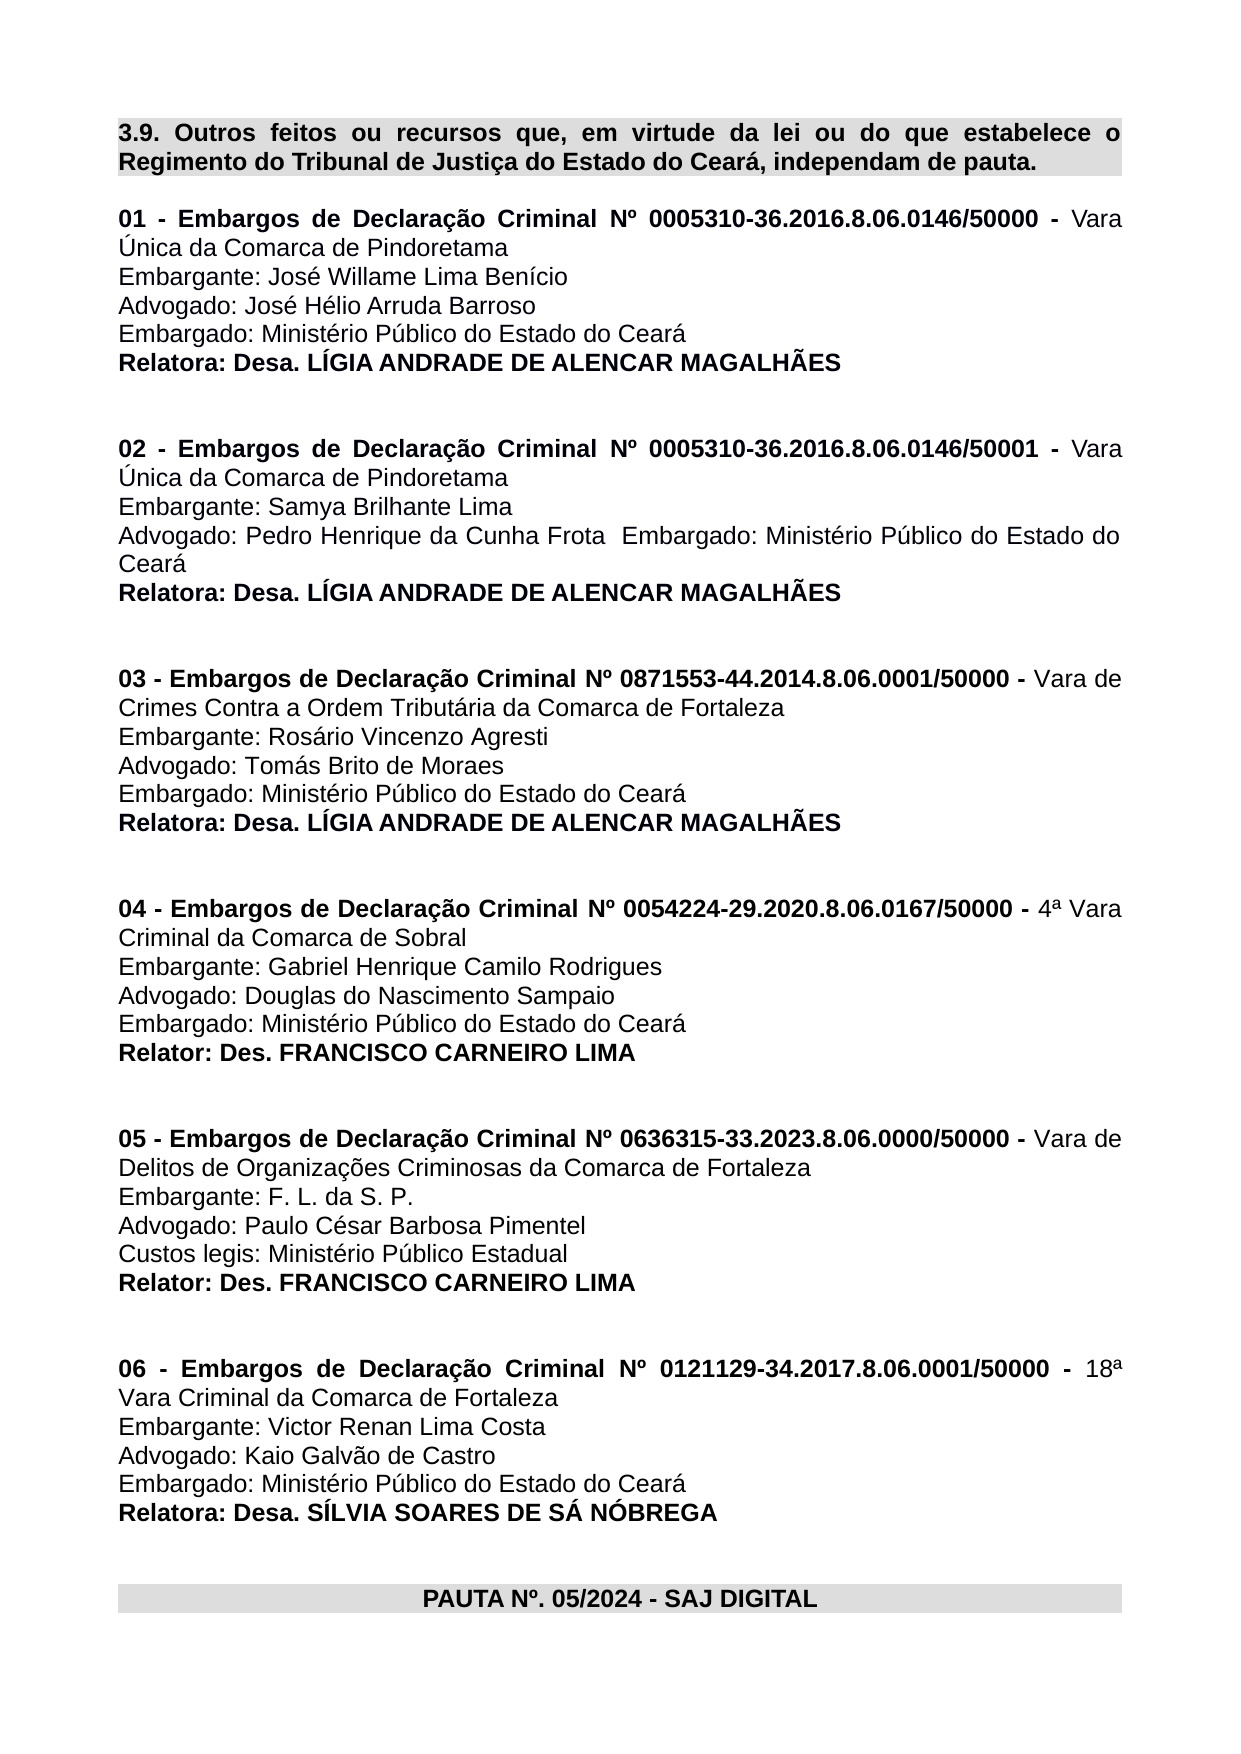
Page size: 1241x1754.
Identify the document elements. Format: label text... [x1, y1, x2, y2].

text Advogado: Pedro Henrique da Cunha Frota Embargado: Ministério Público do Estado do Ceará [118, 521, 1122, 578]
text Relator: Des. FRANCISCO CARNEIRO LIMA [118, 1268, 1122, 1297]
text Relatora: Desa. SÍLVIA SOARES DE SÁ NÓBREGA [118, 1498, 1122, 1527]
text Advogado: Paulo César Barbosa Pimentel [118, 1211, 1122, 1239]
text Advogado: Kaio Galvão de Castro [118, 1441, 1122, 1469]
text Embargante: F. L. da S. P. [118, 1182, 1122, 1211]
text Embargante: José Willame Lima Benício [118, 262, 1122, 291]
text Relatora: Desa. LÍGIA ANDRADE DE ALENCAR MAGALHÃES [118, 578, 1122, 607]
text Custos legis: Ministério Público Estadual [118, 1239, 1122, 1268]
text Advogado: Tomás Brito de Moraes [118, 751, 1122, 779]
text Relatora: Desa. LÍGIA ANDRADE DE ALENCAR MAGALHÃES [118, 348, 1122, 377]
text Embargado: Ministério Público do Estado do Ceará [118, 1469, 1122, 1498]
text Embargado: Ministério Público do Estado do Ceará [118, 1009, 1122, 1038]
text PAUTA Nº. 05/2024 - SAJ DIGITAL [118, 1584, 1122, 1613]
text Advogado: Douglas do Nascimento Sampaio [118, 981, 1122, 1009]
text Embargante: Rosário Vincenzo Agresti [118, 722, 1122, 751]
text Relator: Des. FRANCISCO CARNEIRO LIMA [118, 1038, 1122, 1067]
text Embargante: Victor Renan Lima Costa [118, 1412, 1122, 1441]
text 3.9. Outros feitos ou recursos que, em virtude da lei ou do que estabelece o Regimento do Tribunal de Justiça do Estado do Ceará, independam de pauta. [118, 118, 1122, 176]
text Embargante: Gabriel Henrique Camilo Rodrigues [118, 952, 1122, 981]
text 01 - Embargos de Declaração Criminal Nº 0005310-36.2016.8.06.0146/50000 - Vara Única da Comarca de Pindoretama [118, 204, 1122, 262]
text Relatora: Desa. LÍGIA ANDRADE DE ALENCAR MAGALHÃES [118, 808, 1122, 837]
text Advogado: José Hélio Arruda Barroso [118, 291, 1122, 319]
text 04 - Embargos de Declaração Criminal Nº 0054224-29.2020.8.06.0167/50000 - 4ª Vara Criminal da Comarca de Sobral [118, 894, 1122, 952]
text Embargado: Ministério Público do Estado do Ceará [118, 319, 1122, 348]
text Embargante: Samya Brilhante Lima [118, 492, 1122, 521]
text 06 - Embargos de Declaração Criminal Nº 0121129-34.2017.8.06.0001/50000 - 18ª Vara Criminal da Comarca de Fortaleza [118, 1354, 1122, 1412]
text Embargado: Ministério Público do Estado do Ceará [118, 779, 1122, 808]
text 02 - Embargos de Declaração Criminal Nº 0005310-36.2016.8.06.0146/50001 - Vara Única da Comarca de Pindoretama [118, 434, 1122, 492]
text 05 - Embargos de Declaração Criminal Nº 0636315-33.2023.8.06.0000/50000 - Vara de Delitos de Organizações Criminosas da Comarca de Fortaleza [118, 1124, 1122, 1182]
text 03 - Embargos de Declaração Criminal Nº 0871553-44.2014.8.06.0001/50000 - Vara de Crimes Contra a Ordem Tributária da Comarca de Fortaleza [118, 664, 1122, 722]
